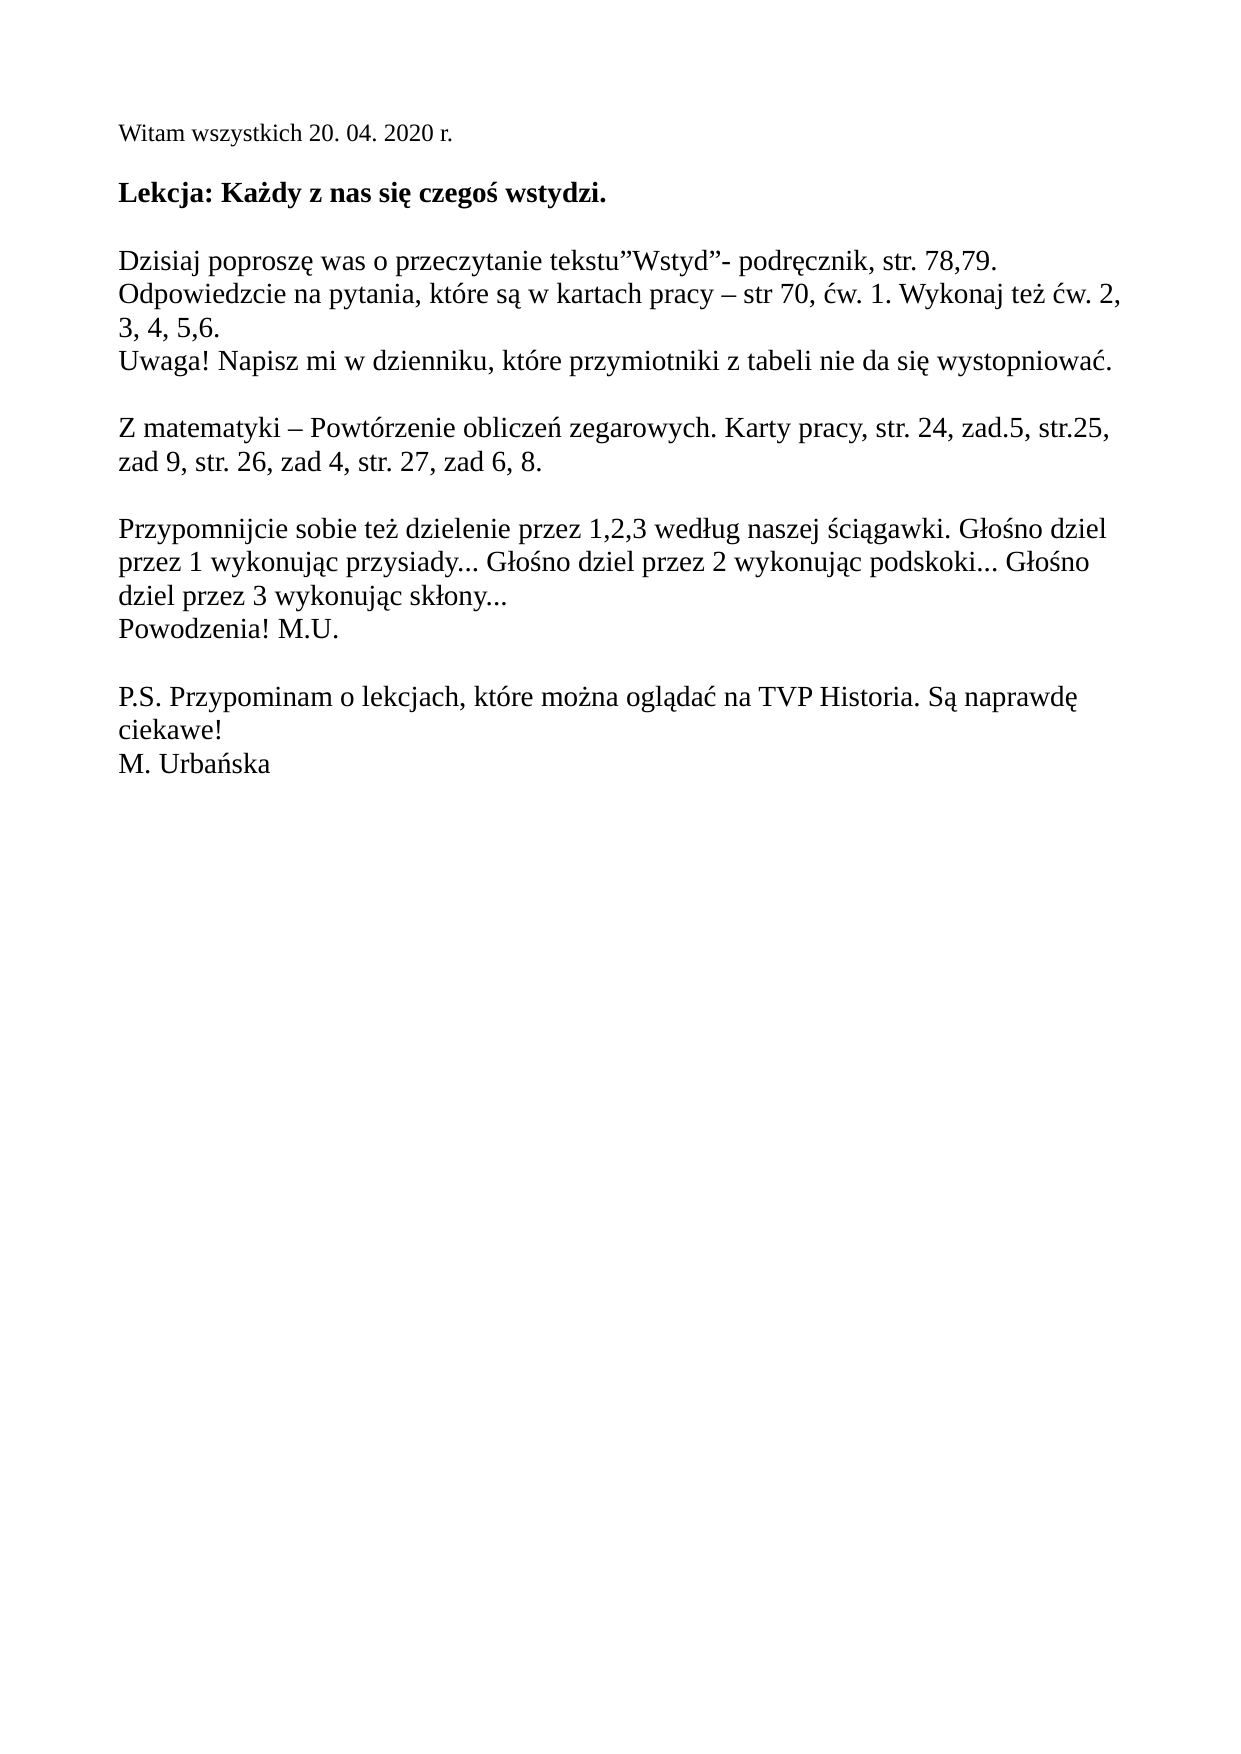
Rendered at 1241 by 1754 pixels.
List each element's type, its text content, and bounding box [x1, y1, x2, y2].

text P.S. Przypominam o lekcjach, które można oglądać na TVP Historia. Są naprawdę ciekawe! [118, 679, 1122, 746]
text Powodzenia! M.U. [118, 612, 1122, 645]
text Lekcja: Każdy z nas się czegoś wstydzi. [118, 176, 1122, 209]
text M. Urbańska [118, 746, 1122, 779]
text dziel przez 3 wykonując skłony... [118, 578, 1122, 612]
text Dzisiaj poproszę was o przeczytanie tekstu”Wstyd”- podręcznik, str. 78,79. Odpowiedzcie na pytania, które są w kartach pracy – str 70, ćw. 1. Wykonaj też ćw. 2, 3, 4, 5,6. [118, 243, 1122, 343]
text Witam wszystkich 20. 04. 2020 r. [118, 118, 1122, 147]
text Uwaga! Napisz mi w dzienniku, które przymiotniki z tabeli nie da się wystopniować. [118, 343, 1122, 377]
text Z matematyki – Powtórzenie obliczeń zegarowych. Karty pracy, str. 24, zad.5, str.25, zad 9, str. 26, zad 4, str. 27, zad 6, 8. [118, 410, 1122, 477]
text Przypomnijcie sobie też dzielenie przez 1,2,3 według naszej ściągawki. Głośno dziel przez 1 wykonując przysiady... Głośno dziel przez 2 wykonując podskoki... Głośno [118, 511, 1122, 578]
